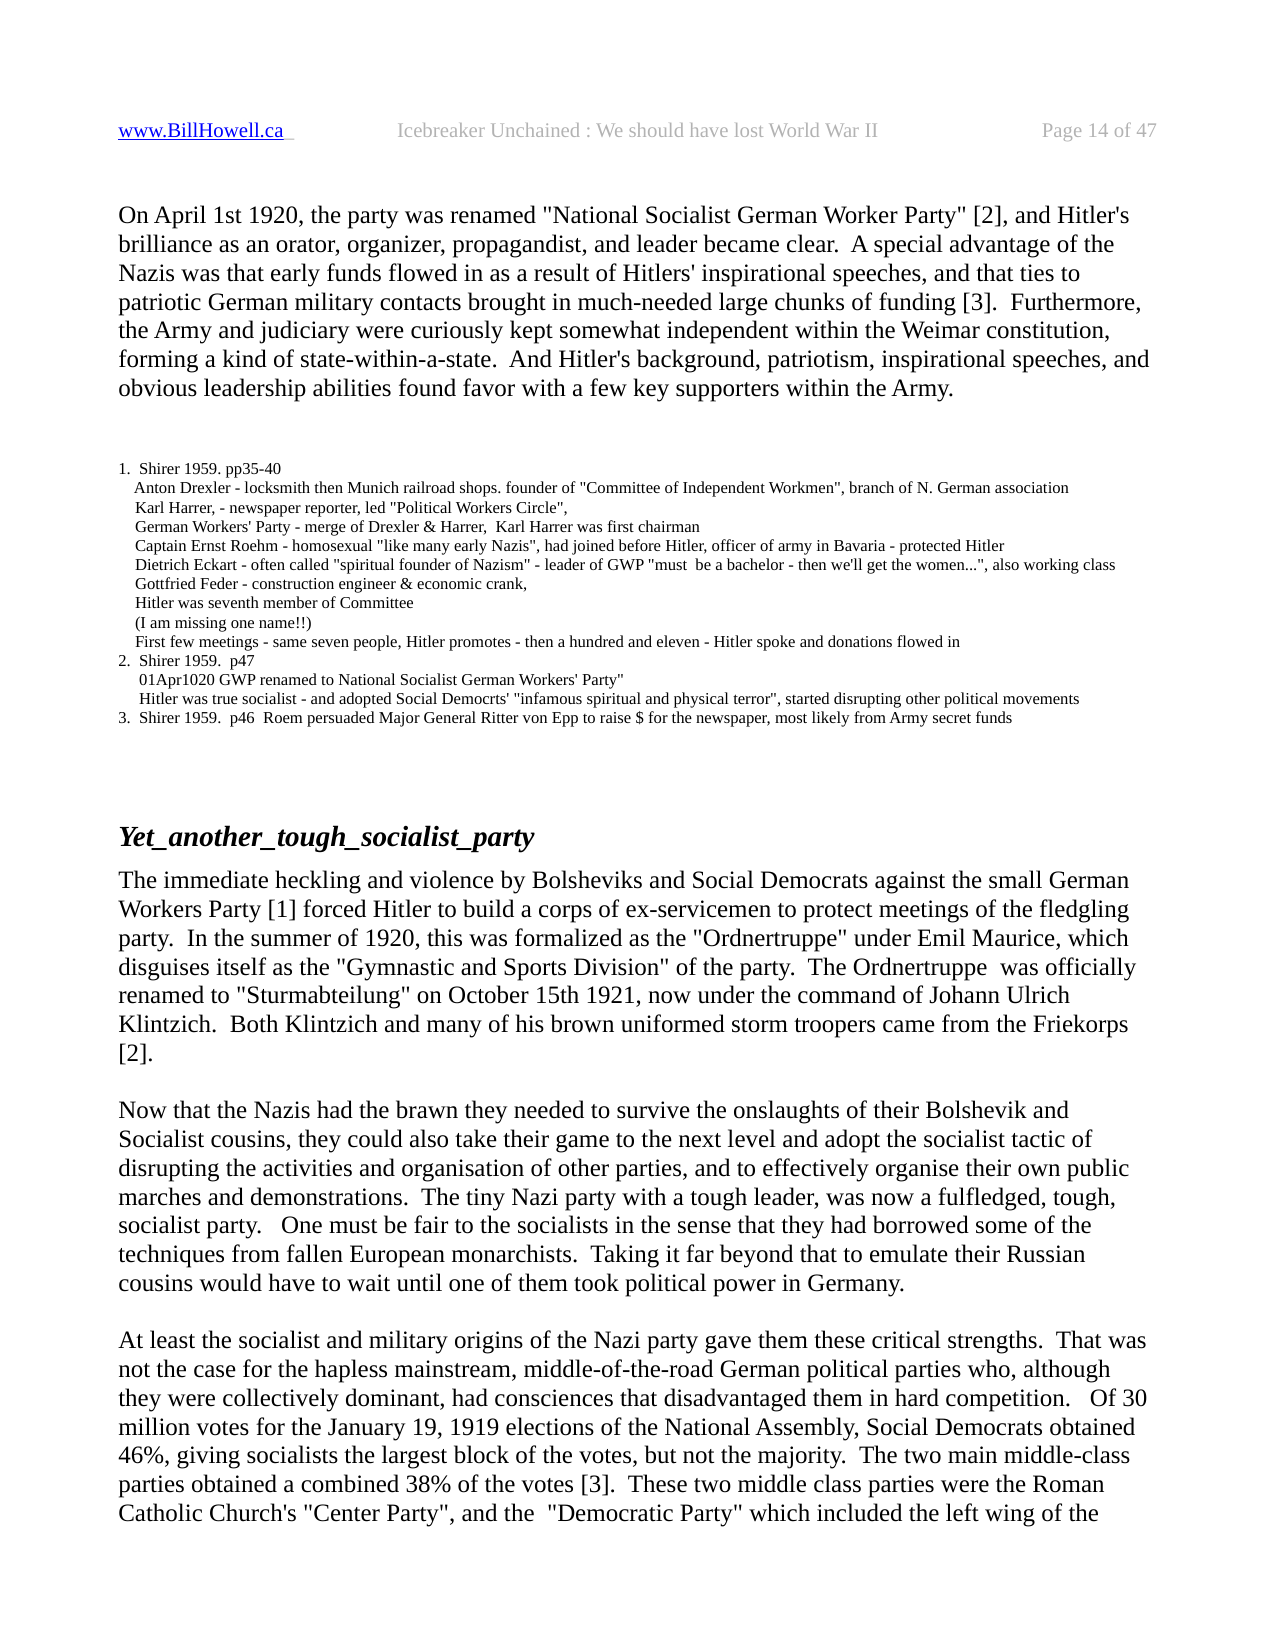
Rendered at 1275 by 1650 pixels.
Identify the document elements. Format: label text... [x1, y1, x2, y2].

text (I am missing one name!!) [118, 612, 1157, 632]
text The immediate heckling and violence by Bolsheviks and Social Democrats against the small German Workers Party [1] forced Hitler to build a corps of ex-servicemen to protect meetings of the fledgling party. In the summer of 1920, this was formalized as the "Ordnertruppe" under Emil Maurice, which disguises itself as the "Gymnastic and Sports Division" of the party. The Ordnertruppe was officially renamed to "Sturmabteilung" on October 15th 1921, now under the command of Johann Ulrich Klintzich. Both Klintzich and many of his brown uniformed storm troopers came from the Friekorps [2]. [118, 866, 1157, 1067]
text Dietrich Eckart - often called "spiritual founder of Nazism" - leader of GWP "must be a bachelor - then we'll get the women...", also working class [118, 555, 1157, 574]
text Gottfried Feder - construction engineer & economic crank, [118, 574, 1157, 593]
text Hitler was true socialist - and adopted Social Democrts' "infamous spiritual and physical terror", started disrupting other political movements [118, 689, 1157, 708]
text 01Apr1020 GWP renamed to National Socialist German Workers' Party" [118, 670, 1157, 689]
subtitle Yet_another_tough_socialist_party [118, 819, 1157, 853]
text On April 1st 1920, the party was renamed "National Socialist German Worker Party" [2], and Hitler's brilliance as an orator, organizer, propagandist, and leader became clear. A special advantage of the Nazis was that early funds flowed in as a result of Hitlers' inspirational speeches, and that ties to patriotic German military contacts brought in much-needed large chunks of funding [3]. Furthermore, the Army and judiciary were curiously kept somewhat independent within the Weimar constitution, forming a kind of state-within-a-state. And Hitler's background, patriotism, inspirational speeches, and obvious leadership abilities found favor with a few key supporters within the Army. [118, 200, 1157, 402]
text 1. Shirer 1959. pp35-40 [118, 459, 1157, 478]
text Anton Drexler - locksmith then Munich railroad shops. founder of "Committee of Independent Workmen", branch of N. German association [118, 478, 1157, 497]
text Hitler was seventh member of Committee [118, 593, 1157, 612]
text German Workers' Party - merge of Drexler & Harrer, Karl Harrer was first chairman [118, 517, 1157, 536]
text Captain Ernst Roehm - homosexual "like many early Nazis", had joined before Hitler, officer of army in Bavaria - protected Hitler [118, 536, 1157, 555]
text 3. Shirer 1959. p46 Roem persuaded Major General Ritter von Epp to raise $ for the newspaper, most likely from Army secret funds [118, 708, 1157, 727]
text 2. Shirer 1959. p47 [118, 651, 1157, 670]
text At least the socialist and military origins of the Nazi party gave them these critical strengths. That was not the case for the hapless mainstream, middle-of-the-road German political parties who, although they were collectively dominant, had consciences that disadvantaged them in hard competition. Of 30 million votes for the January 19, 1919 elections of the National Assembly, Social Democrats obtained 46%, giving socialists the largest block of the votes, but not the majority. The two main middle-class parties obtained a combined 38% of the votes [3]. These two middle class parties were the Roman Catholic Church's "Center Party", and the "Democratic Party" which included the left wing of the [118, 1326, 1157, 1527]
text Now that the Nazis had the brawn they needed to survive the onslaughts of their Bolshevik and Socialist cousins, they could also take their game to the next level and adopt the socialist tactic of disrupting the activities and organisation of other parties, and to effectively organise their own public marches and demonstrations. The tiny Nazi party with a tough leader, was now a fulfledged, tough, socialist party. One must be fair to the socialists in the sense that they had borrowed some of the techniques from fallen European monarchists. Taking it far beyond that to emulate their Russian cousins would have to wait until one of them took political power in Germany. [118, 1096, 1157, 1297]
text Karl Harrer, - newspaper reporter, led "Political Workers Circle", [118, 497, 1157, 517]
text First few meetings - same seven people, Hitler promotes - then a hundred and eleven - Hitler spoke and donations flowed in [118, 632, 1157, 651]
